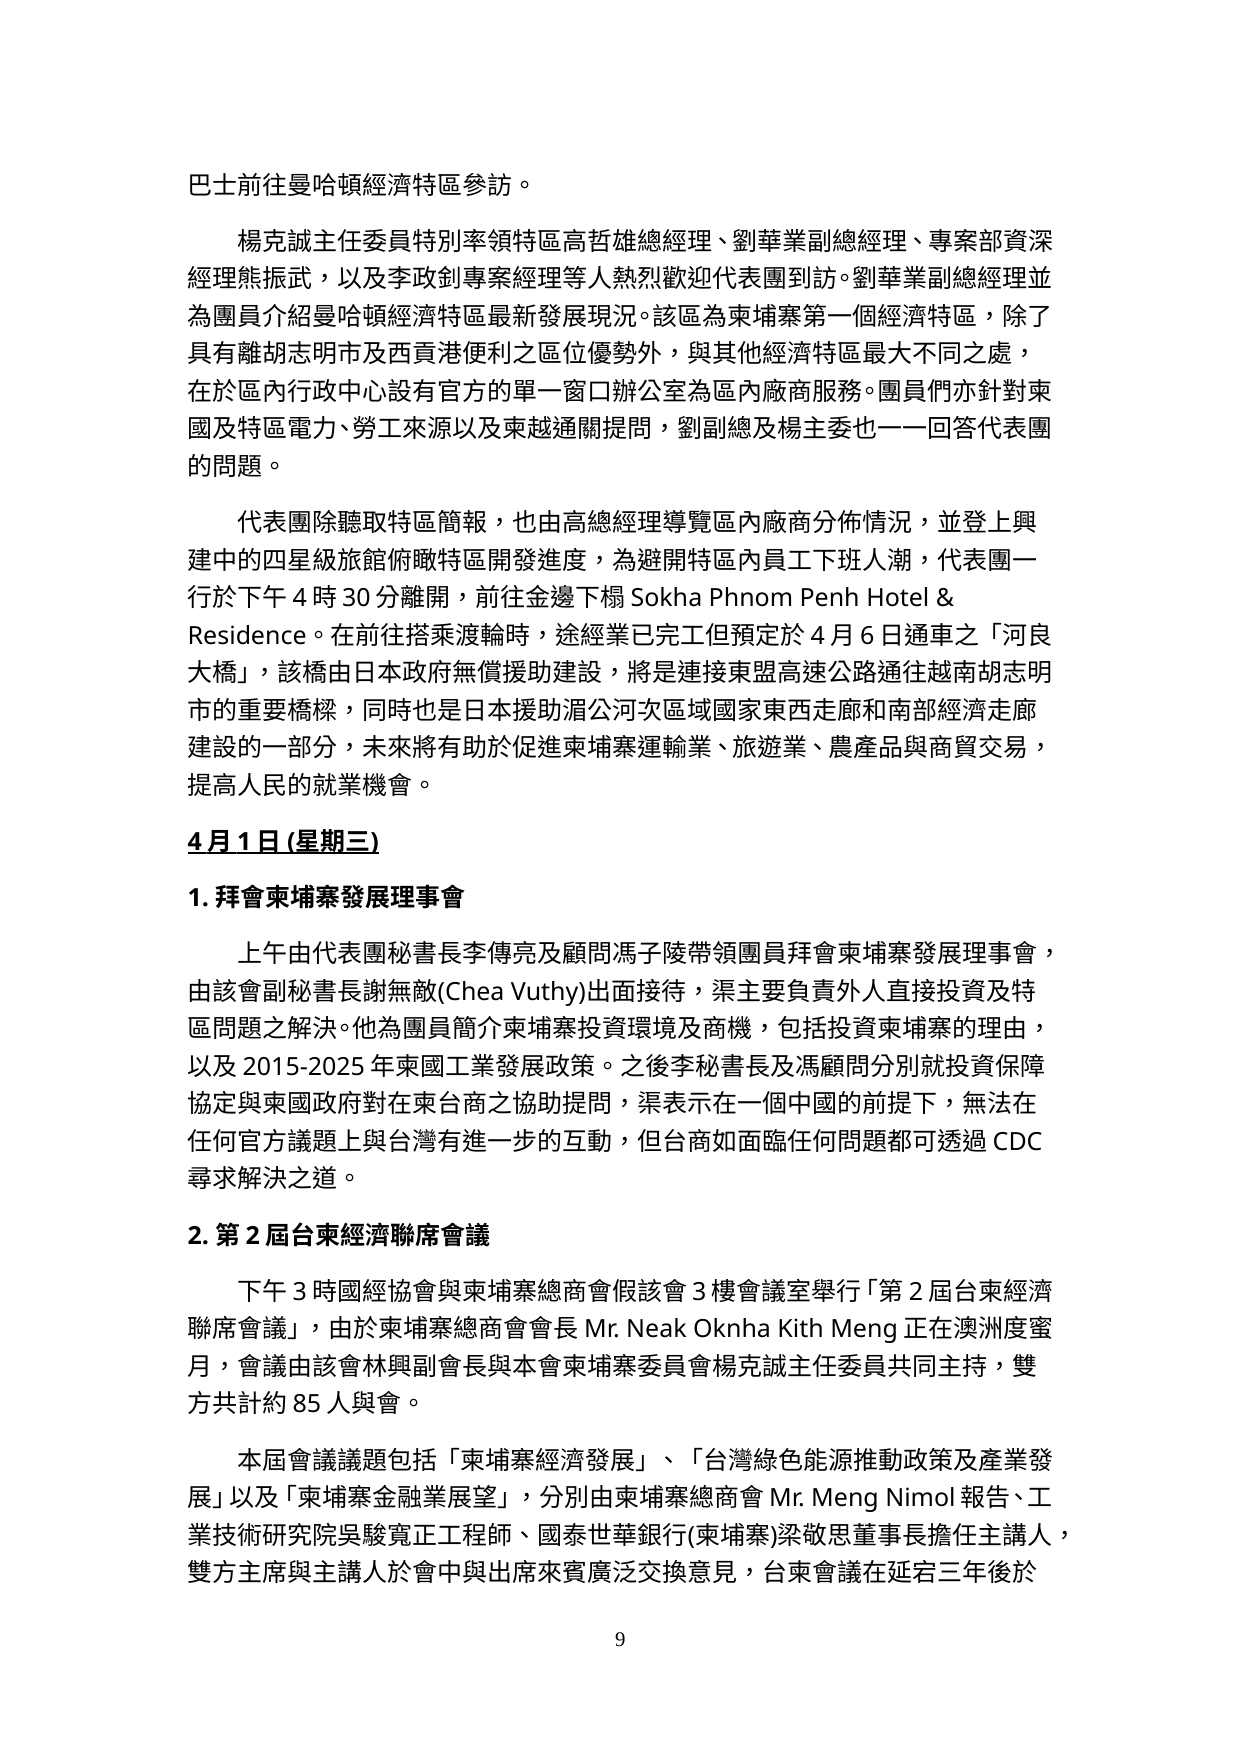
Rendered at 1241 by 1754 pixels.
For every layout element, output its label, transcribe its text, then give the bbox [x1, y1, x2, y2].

text 本屆會議議題包括「柬埔寨經濟發展」、「台灣綠色能源推動政策及產業發展」以及「柬埔寨金融業展望」，分別由柬埔寨總商會Mr. Meng Nimol報告、工業技術研究院吳駿寬正工程師、國泰世華銀行(柬埔寨)梁敬思董事長擔任主講人，雙方主席與主講人於會中與出席來賓廣泛交換意見，台柬會議在延宕三年後於今年重新舉辦，雙方都希望能為兩國未來產業合作，帶來更多實質商機。 [187, 1439, 1053, 1589]
text 1. 拜會柬埔寨發展理事會 [187, 877, 1053, 914]
text 下午3時國經協會與柬埔寨總商會假該會3樓會議室舉行「第2屆台柬經濟聯席會議」，由於柬埔寨總商會會長Mr. Neak Oknha Kith Meng正在澳洲度蜜月，會議由該會林興副會長與本會柬埔寨委員會楊克誠主任委員共同主持，雙方共計約85人與會。 [187, 1271, 1053, 1421]
text 代表團除聽取特區簡報，也由高總經理導覽區內廠商分佈情況，並登上興建中的四星級旅館俯瞰特區開發進度，為避開特區內員工下班人潮，代表團一行於下午4時30分離開，前往金邊下榻Sokha Phnom Penh Hotel & Residence。在前往搭乘渡輪時，途經業已完工但預定於4月6日通車之「河良大橋」，該橋由日本政府無償援助建設，將是連接東盟高速公路通往越南胡志明市的重要橋樑，同時也是日本援助湄公河次區域國家東西走廊和南部經濟走廊建設的一部分，未來將有助於促進柬埔寨運輸業、旅遊業、農產品與商貿交易，提高人民的就業機會。 [187, 502, 1053, 802]
text 2. 第2屆台柬經濟聯席會議 [187, 1214, 1053, 1252]
text 上午由代表團秘書長李傳亮及顧問馮子陵帶領團員拜會柬埔寨發展理事會，由該會副秘書長謝無敵(Chea Vuthy)出面接待，渠主要負責外人直接投資及特區問題之解決。他為團員簡介柬埔寨投資環境及商機，包括投資柬埔寨的理由，以及2015-2025年柬國工業發展政策。之後李秘書長及馮顧問分別就投資保障協定與柬國政府對在柬台商之協助提問，渠表示在一個中國的前提下，無法在任何官方議題上與台灣有進一步的互動，但台商如面臨任何問題都可透過CDC尋求解決之道。 [187, 933, 1053, 1196]
text 4月1日 (星期三) [187, 821, 1053, 858]
text 楊克誠主任委員特別率領特區高哲雄總經理、劉華業副總經理、專案部資深經理熊振武，以及李政釗專案經理等人熱烈歡迎代表團到訪。劉華業副總經理並為團員介紹曼哈頓經濟特區最新發展現況。該區為柬埔寨第一個經濟特區，除了具有離胡志明市及西貢港便利之區位優勢外，與其他經濟特區最大不同之處，在於區內行政中心設有官方的單一窗口辦公室為區內廠商服務。團員們亦針對柬國及特區電力、勞工來源以及柬越通關提問，劉副總及楊主委也一一回答代表團的問題。 [187, 221, 1053, 483]
text 巴士前往曼哈頓經濟特區參訪。 [187, 164, 1053, 202]
